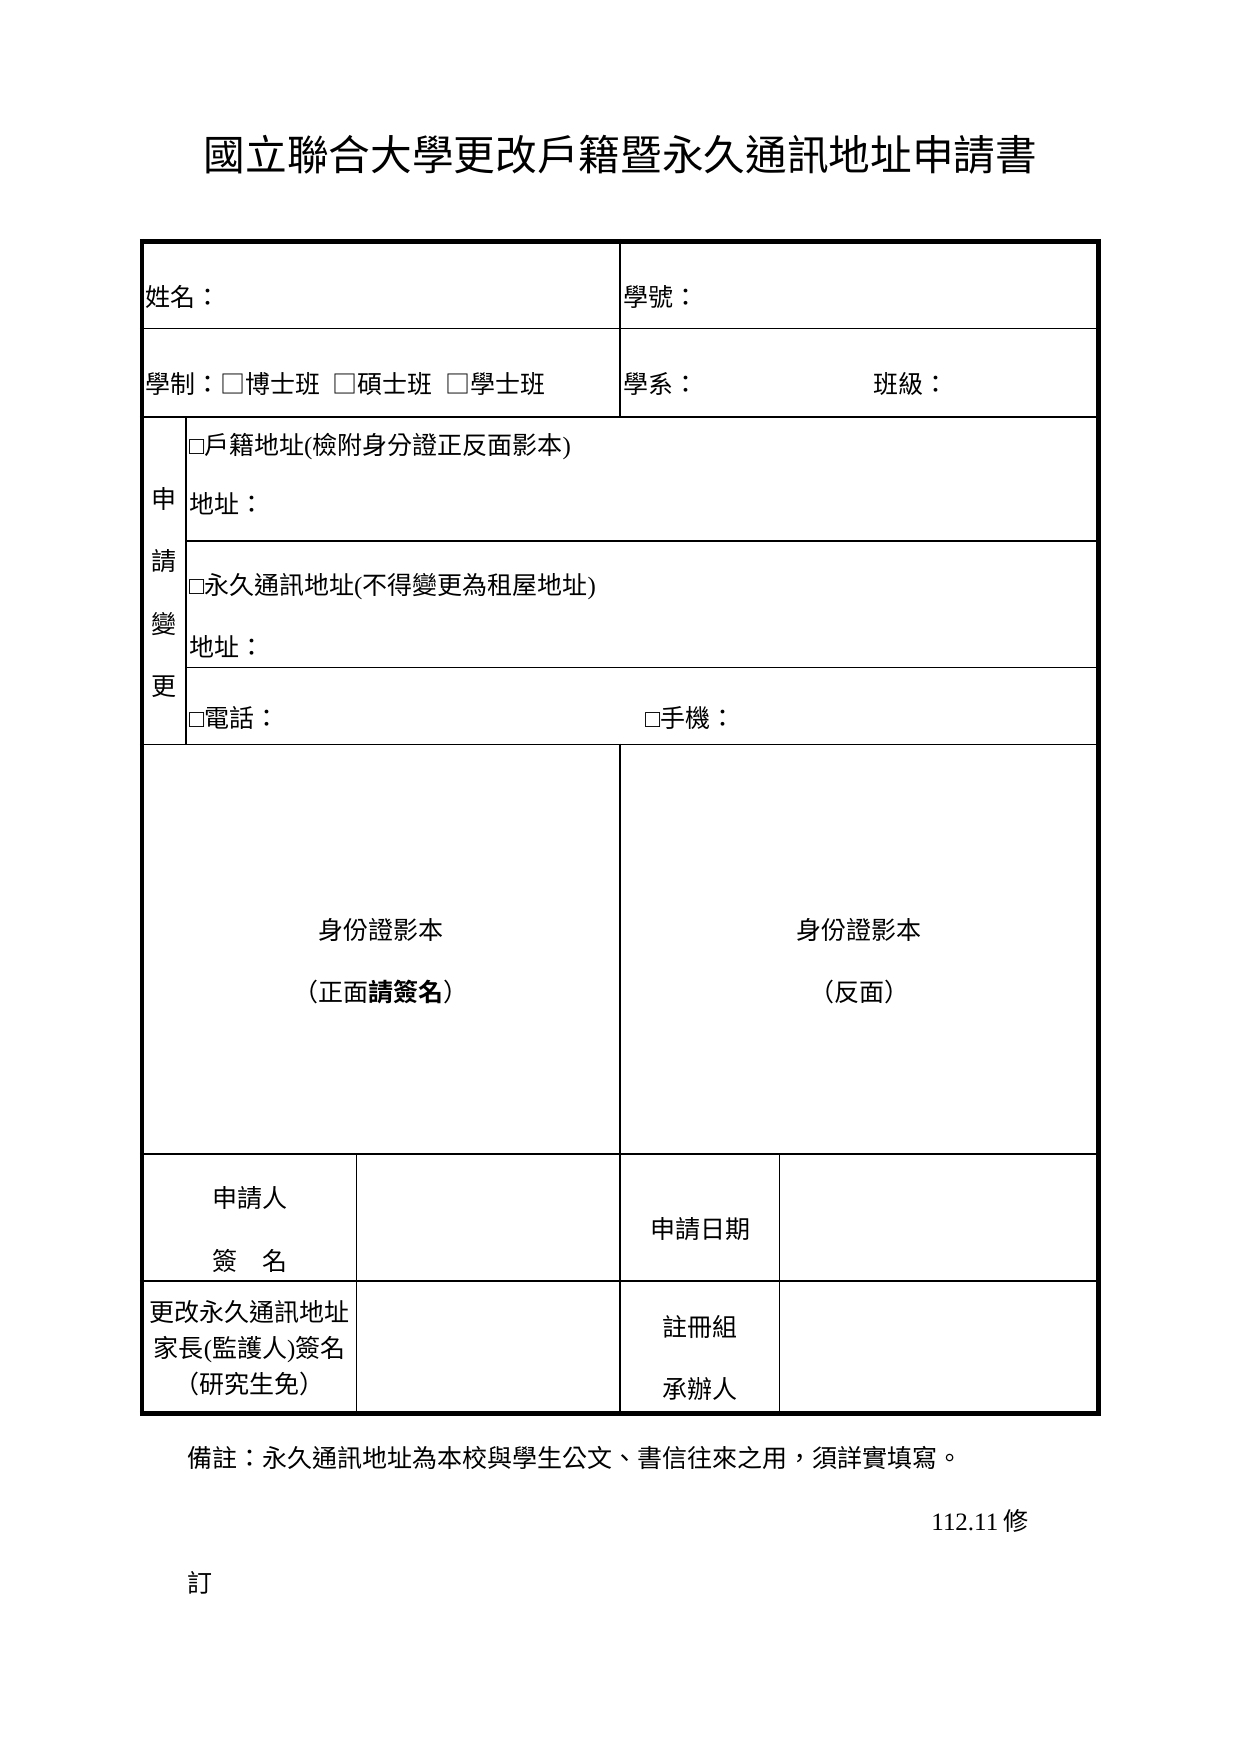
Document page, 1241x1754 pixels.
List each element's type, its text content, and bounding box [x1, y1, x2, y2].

table_cell 更改永久通訊地址 家長(監護人)簽名 （研究生免） [144, 1282, 356, 1411]
table_cell 申請變更 [144, 418, 185, 743]
table_cell [357, 1155, 619, 1280]
table_header 學號： [621, 244, 1096, 327]
table_cell 學系： 班級： [621, 329, 1096, 416]
table_cell [780, 1282, 1096, 1411]
table_cell 申請人 簽 名 [144, 1155, 356, 1280]
table_cell 申請日期 [621, 1155, 779, 1280]
table_cell [780, 1155, 1096, 1280]
text 國立聯合大學更改戶籍暨永久通訊地址申請書 [187, 122, 1053, 183]
table_cell 身份證影本 （反面） [621, 745, 1096, 1153]
table_cell □手機： [642, 668, 1096, 743]
table_cell 身份證影本 （正面請簽名） [144, 745, 619, 1153]
table_cell 註冊組 承辦人 [621, 1282, 779, 1411]
table_cell □永久通訊地址(不得變更為租屋地址) 地址： [187, 542, 1096, 667]
table_cell □電話： [187, 668, 642, 743]
table_header 姓名： [144, 244, 619, 327]
text 112.11修訂 [187, 1478, 1053, 1603]
table_cell □戶籍地址(檢附身分證正反面影本) 地址： [187, 418, 1096, 540]
table_cell 學制：□博士班 □碩士班 □學士班 [144, 329, 619, 416]
table_cell [357, 1282, 619, 1411]
text 備註：永久通訊地址為本校與學生公文、書信往來之用，須詳實填寫。 [187, 1416, 1053, 1478]
